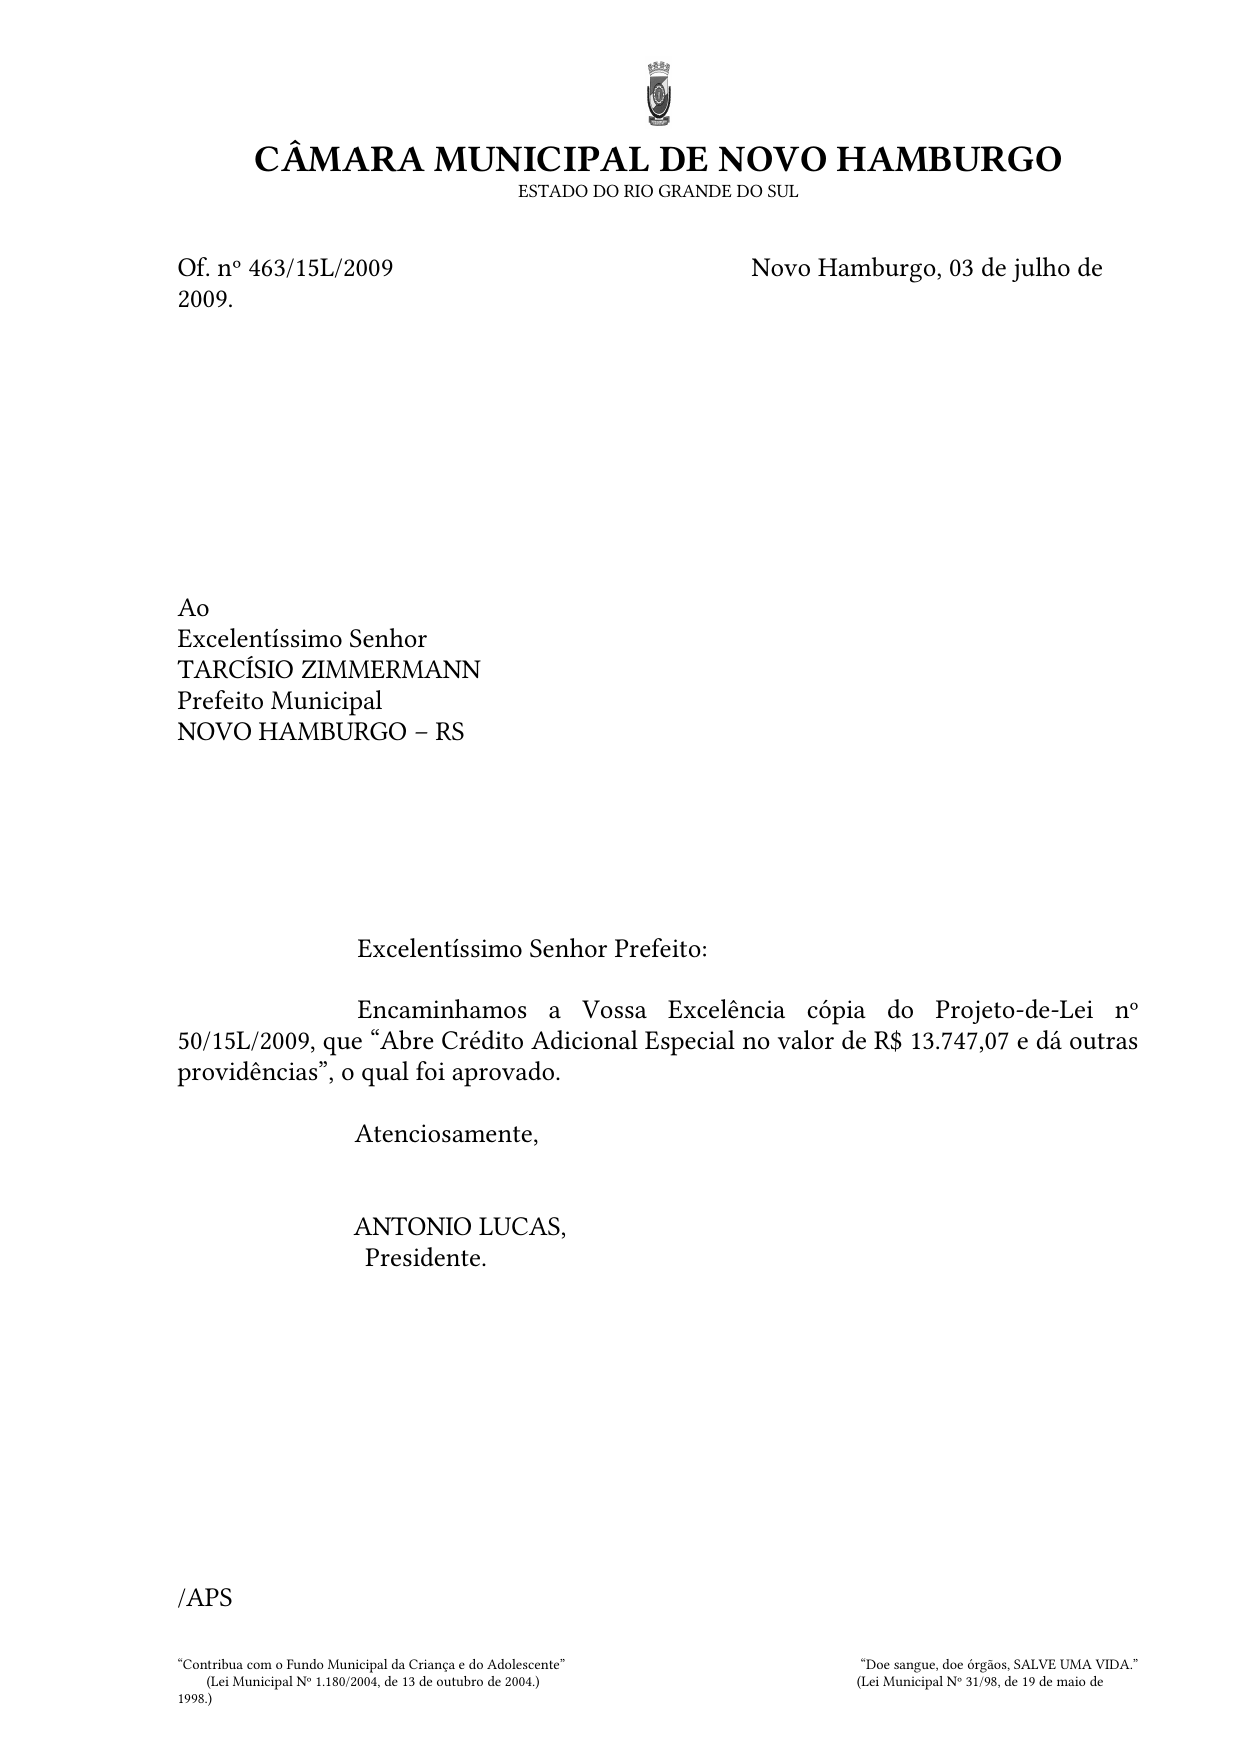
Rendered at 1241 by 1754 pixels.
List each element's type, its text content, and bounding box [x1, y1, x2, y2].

subtitle TARCÍSIO ZIMMERMANN [177, 654, 1140, 685]
text Atenciosamente, [177, 1118, 1140, 1149]
text Ao [177, 592, 1140, 623]
text NOVO HAMBURGO – RS [177, 716, 1140, 747]
subtitle ANTONIO LUCAS, [353, 1211, 1140, 1242]
text Excelentíssimo Senhor Prefeito: [177, 933, 1140, 964]
text Excelentíssimo Senhor [177, 623, 1140, 654]
text /APS [177, 1582, 1140, 1613]
text Encaminhamos a Vossa Excelência cópia do Projeto-de-Lei nº 50/15L/2009, que “Abre Crédito Adicional Especial no valor de R$ 13.747,07 e dá outras providências”, o qual foi aprovado. [177, 994, 1140, 1087]
text Of. nº 463/15L/2009 Novo Hamburgo, 03 de julho de 2009. [177, 252, 1140, 314]
text Prefeito Municipal [177, 685, 1140, 716]
subtitle Presidente. [358, 1242, 1140, 1273]
